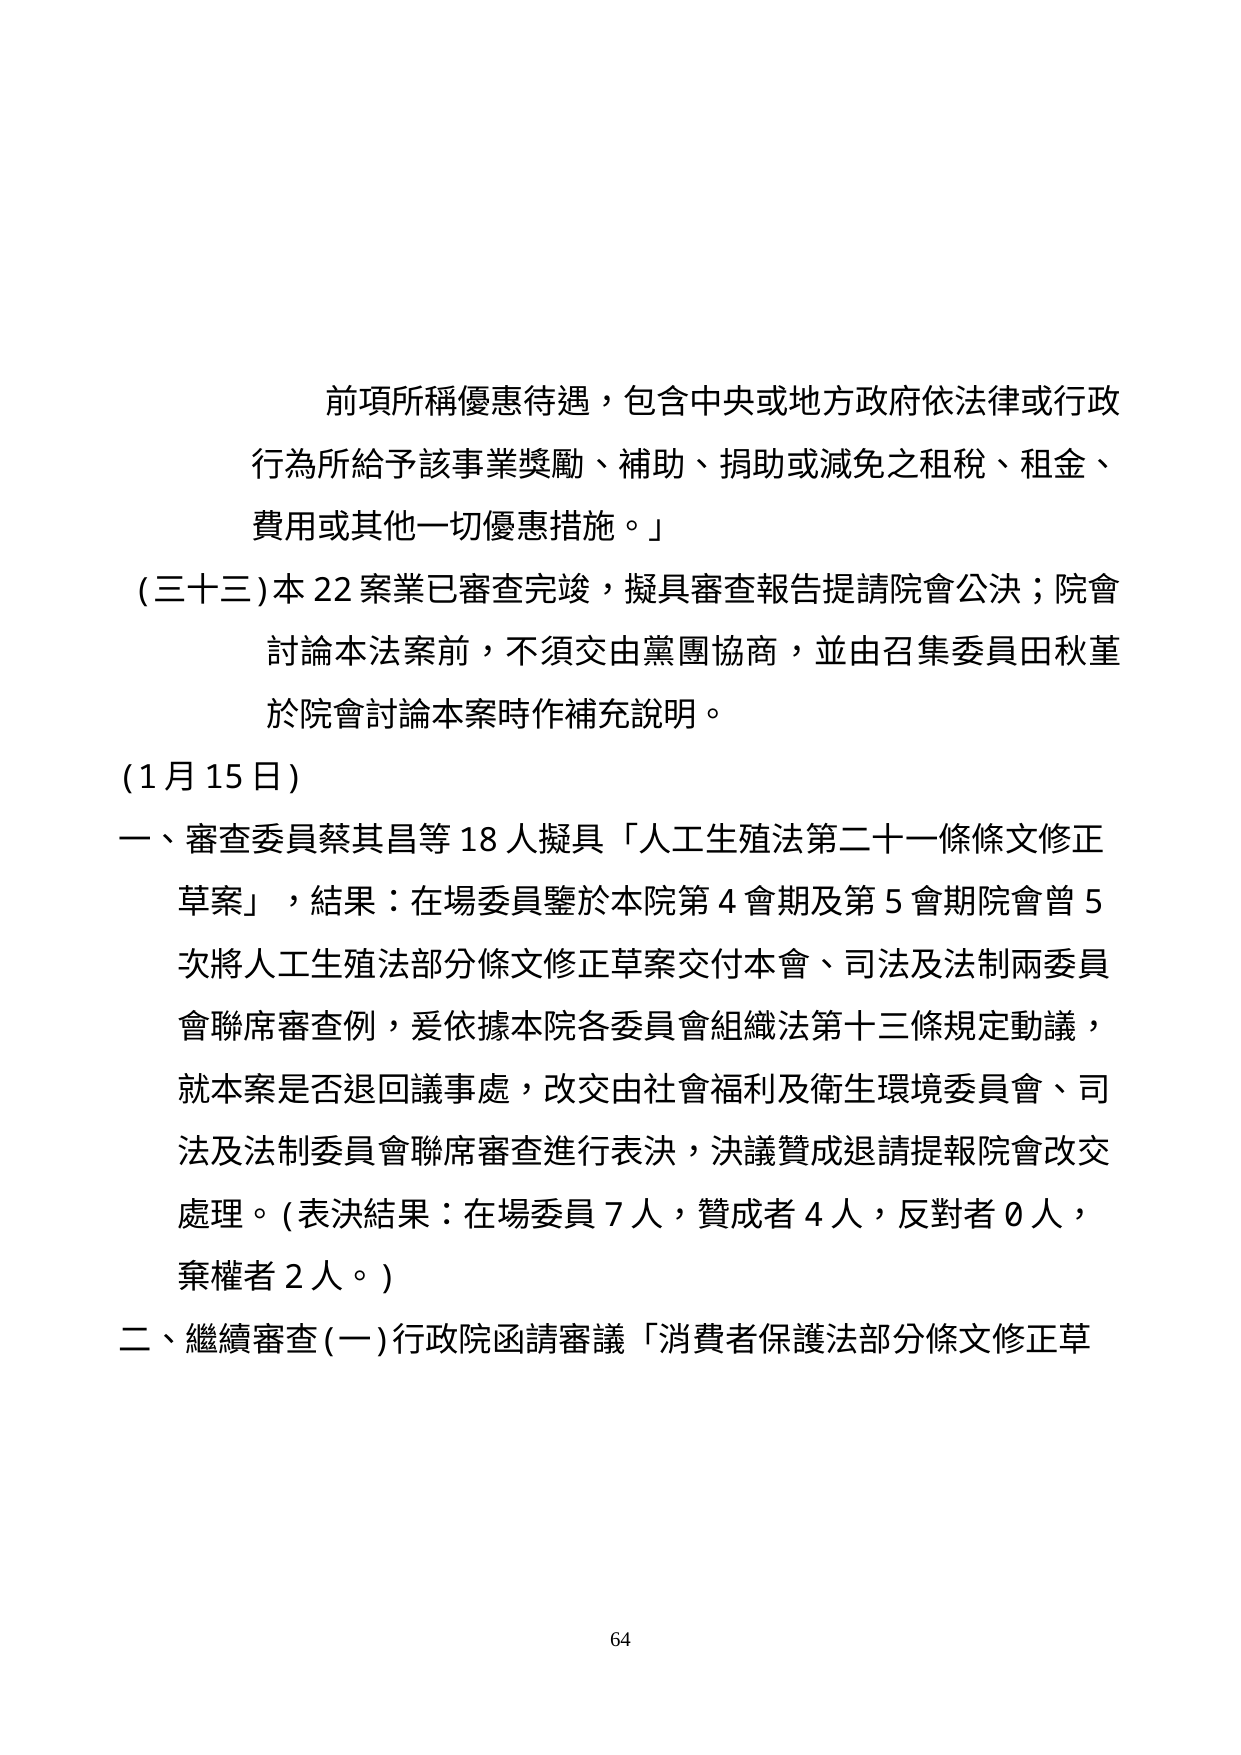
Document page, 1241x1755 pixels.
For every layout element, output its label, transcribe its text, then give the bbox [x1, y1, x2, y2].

text (三十三)本22案業已審查完竣，擬具審查報告提請院會公決；院會討論本法案前，不須交由黨團協商，並由召集委員田秋堇於院會討論本案時作補充說明。 [133, 545, 1122, 733]
text 前項所稱優惠待遇，包含中央或地方政府依法律或行政行為所給予該事業獎勵、補助、捐助或減免之租稅、租金、費用或其他一切優惠措施。」 [251, 358, 1122, 545]
text (1月15日) [117, 733, 1122, 795]
text 二、繼續審查(一)行政院函請審議「消費者保護法部分條文修正草案」、(二)委員丁守中等23人擬具「消費者保護法第十九條條文修正草案」、(三)委員李應元等18人擬具「消費者保護法增訂第十七條之一條文草案」、(四)委員江惠貞等24人擬具「消費者保護法第十三條及第五十六條條文修正草案」、(五)委員林岱樺等22人擬具「消費者保護法第十三條條文修正草案」、(六)委員陳根德等22人擬具「消費者保護法第三十三條條文修正草案」、(七)委員謝國樑等21人擬具「消費者保護法第十七條條文修正草案」、(八)委員李昆澤等23人擬具「消費者保護法第八條、第四十六條及第五十七條之一條文修正草案」、(九)委員賴士葆等23人擬具「消費者保護法增訂第四條之一條文草案」、(十)委員李桐豪等24人擬具「消費者保護法增訂第四條之一條文草案」、(十一) 委員李俊俋等20人擬具「消費者保護法第十九條及第五十六條條文修正草案」、(十二)委員陳亭妃等17人擬具「消費者保護法第七條條文修正草案」、(十三)委員潘孟安等20人擬具「消費者保護法第六十條條文修正草案」、(十四)委員蔣乃辛等23人擬具「消費者保護法第二十二條條文修正草案」、(十五) 委員謝國樑等19人擬具「消費者保護法第十九條及第十九條之二條文修正草案」、(十六)委員田秋堇等16人擬具「消費者保護法第四十九條及第六十條條文修正草案」、(十七)委員何欣純等16人擬具「消費者保護法第十一條之一、第二十二條及第五十一條條文修正草案」、(十八)委員江惠貞等18人擬具「消費者保護法第十八條、第十九條及第五十六條條文修正草案」、(十九) 委員蔣乃辛等18人擬具「消費者保護法第二十四條條文修正草案」、(二十)委員丁守中等39人擬具「消費者保護法部分條文修正草案」等20案，結果： [118, 1295, 1122, 1358]
text 一、審查委員蔡其昌等18人擬具「人工生殖法第二十一條條文修正草案」，結果：在場委員鑒於本院第4會期及第5會期院會曾5次將人工生殖法部分條文修正草案交付本會、司法及法制兩委員會聯席審查例，爰依據本院各委員會組織法第十三條規定動議，就本案是否退回議事處，改交由社會福利及衛生環境委員會、司法及法制委員會聯席審查進行表決，決議贊成退請提報院會改交處理。(表決結果：在場委員7人，贊成者4人，反對者0人，棄權者2人。) [118, 795, 1122, 1295]
